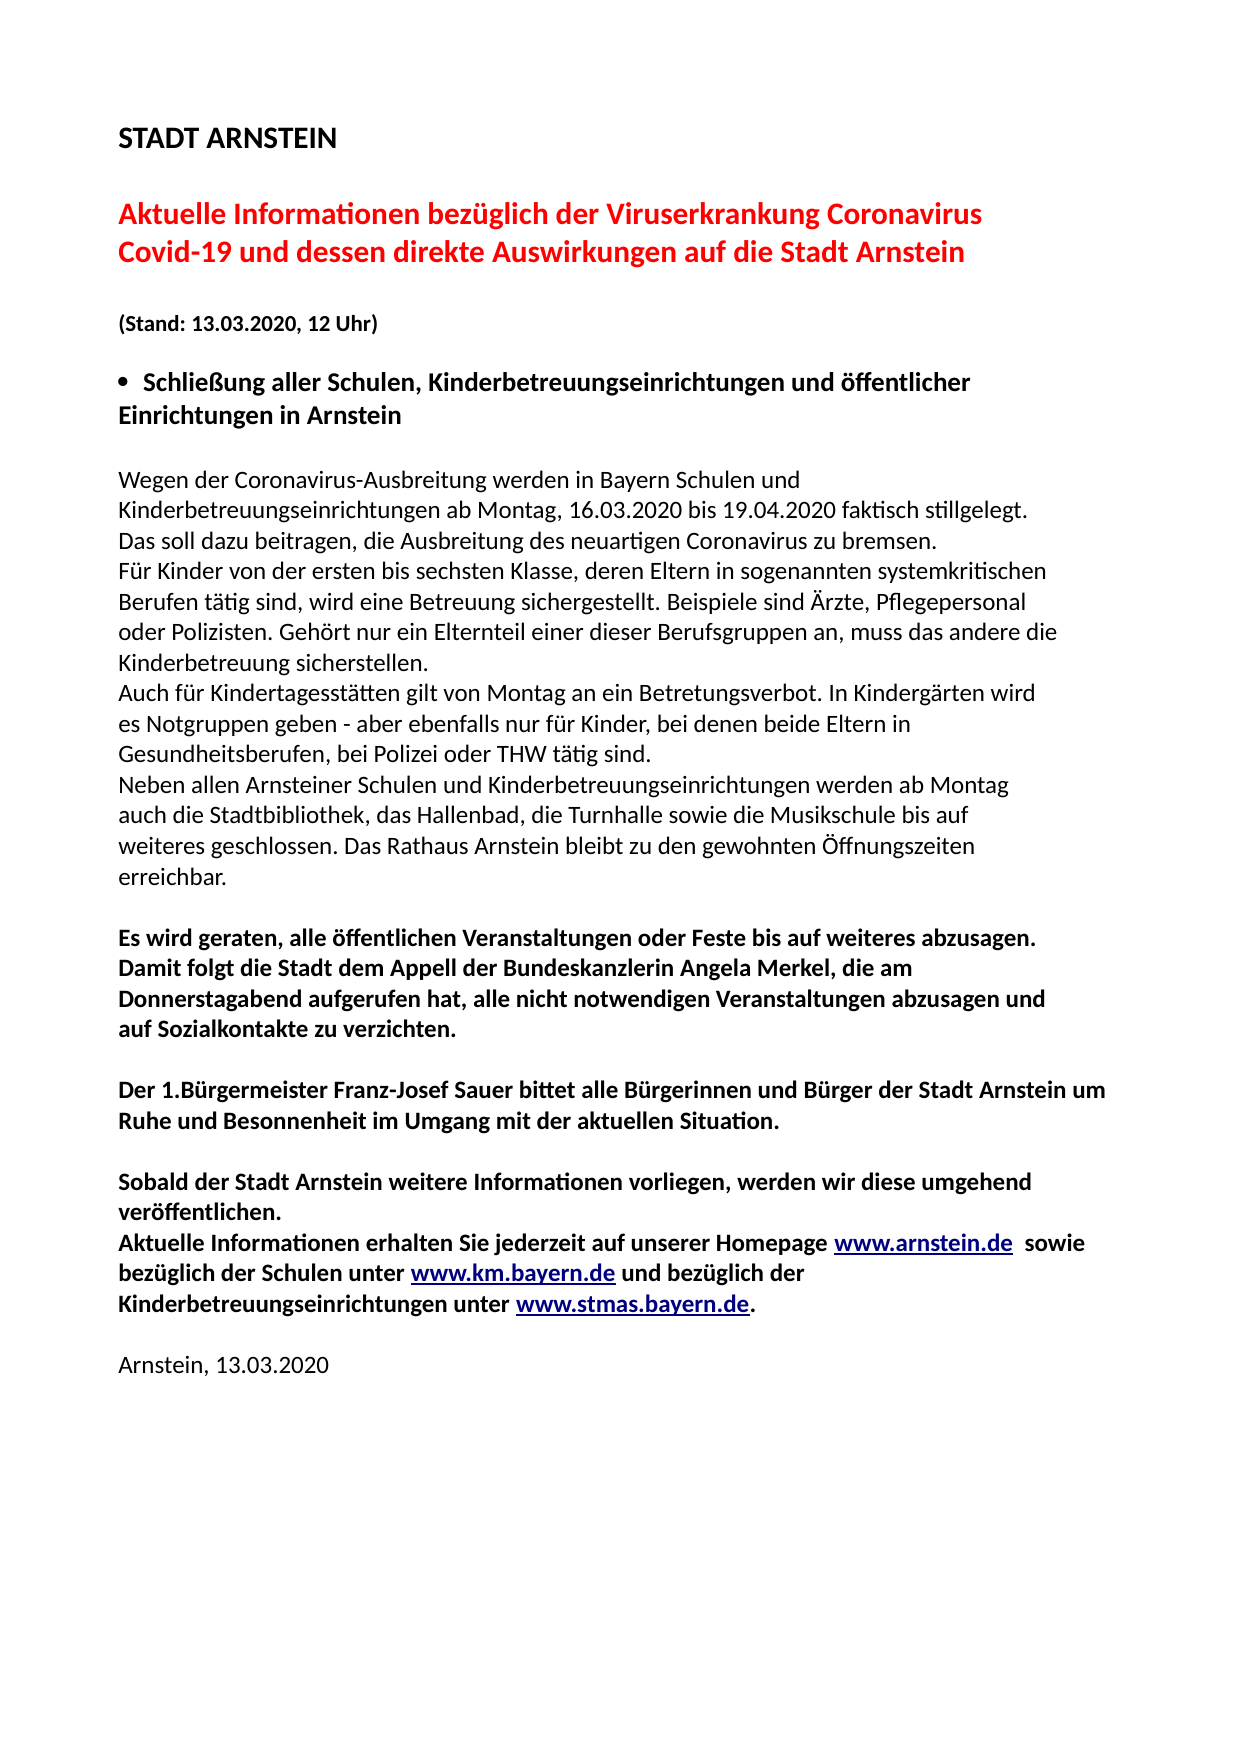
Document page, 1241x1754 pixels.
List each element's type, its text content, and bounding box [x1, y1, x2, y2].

text Das soll dazu beitragen, die Ausbreitung des neuartigen Coronavirus zu bremsen. [118, 525, 1122, 555]
text erreichbar. [118, 861, 1122, 891]
text Wegen der Coronavirus-Ausbreitung werden in Bayern Schulen und [118, 464, 1122, 494]
text Der 1.Bürgermeister Franz-Josef Sauer bittet alle Bürgerinnen und Bürger der Stadt Arnstein um Ruhe und Besonnenheit im Umgang mit der aktuellen Situation. [118, 1074, 1122, 1135]
text STADT ARNSTEIN [118, 118, 1122, 156]
text Damit folgt die Stadt dem Appell der Bundeskanzlerin Angela Merkel, die am [118, 952, 1122, 983]
text Für Kinder von der ersten bis sechsten Klasse, deren Eltern in sogenannten systemkritischen [118, 555, 1122, 586]
text · Schließung aller Schulen, Kinderbetreuungseinrichtungen und öffentlicher [118, 365, 1122, 398]
text Donnerstagabend aufgerufen hat, alle nicht notwendigen Veranstaltungen abzusagen und [118, 983, 1122, 1013]
text Gesundheitsberufen, bei Polizei oder THW tätig sind. [118, 738, 1122, 769]
text (Stand: 13.03.2020, 12 Uhr) [118, 309, 1122, 337]
text Es wird geraten, alle öffentlichen Veranstaltungen oder Feste bis auf weiteres abzusagen. [118, 922, 1122, 952]
text Kinderbetreuungseinrichtungen ab Montag, 16.03.2020 bis 19.04.2020 faktisch stillgelegt. [118, 494, 1122, 525]
text auf Sozialkontakte zu verzichten. [118, 1013, 1122, 1044]
text Berufen tätig sind, wird eine Betreuung sichergestellt. Beispiele sind Ärzte, Pflegepersonal [118, 586, 1122, 616]
text Kinderbetreuung sicherstellen. [118, 647, 1122, 677]
text es Notgruppen geben - aber ebenfalls nur für Kinder, bei denen beide Eltern in [118, 708, 1122, 738]
text Aktuelle Informationen erhalten Sie jederzeit auf unserer Homepage www.arnstein.de sowie [118, 1227, 1122, 1257]
text weiteres geschlossen. Das Rathaus Arnstein bleibt zu den gewohnten Öffnungszeiten [118, 830, 1122, 861]
text bezüglich der Schulen unter www.km.bayern.de und bezüglich der Kinderbetreuungseinrichtungen unter www.stmas.bayern.de. [118, 1257, 1122, 1318]
text Auch für Kindertagesstätten gilt von Montag an ein Betretungsverbot. In Kindergärten wird [118, 677, 1122, 708]
text Aktuelle Informationen bezüglich der Viruserkrankung Coronavirus [118, 194, 1122, 232]
text auch die Stadtbibliothek, das Hallenbad, die Turnhalle sowie die Musikschule bis auf [118, 799, 1122, 830]
text Neben allen Arnsteiner Schulen und Kinderbetreuungseinrichtungen werden ab Montag [118, 769, 1122, 799]
text Covid-19 und dessen direkte Auswirkungen auf die Stadt Arnstein [118, 232, 1122, 271]
text Arnstein, 13.03.2020 [118, 1349, 1122, 1379]
text Sobald der Stadt Arnstein weitere Informationen vorliegen, werden wir diese umgehend veröffentlichen. [118, 1166, 1122, 1227]
text oder Polizisten. Gehört nur ein Elternteil einer dieser Berufsgruppen an, muss das andere die [118, 616, 1122, 647]
text Einrichtungen in Arnstein [118, 398, 1122, 431]
